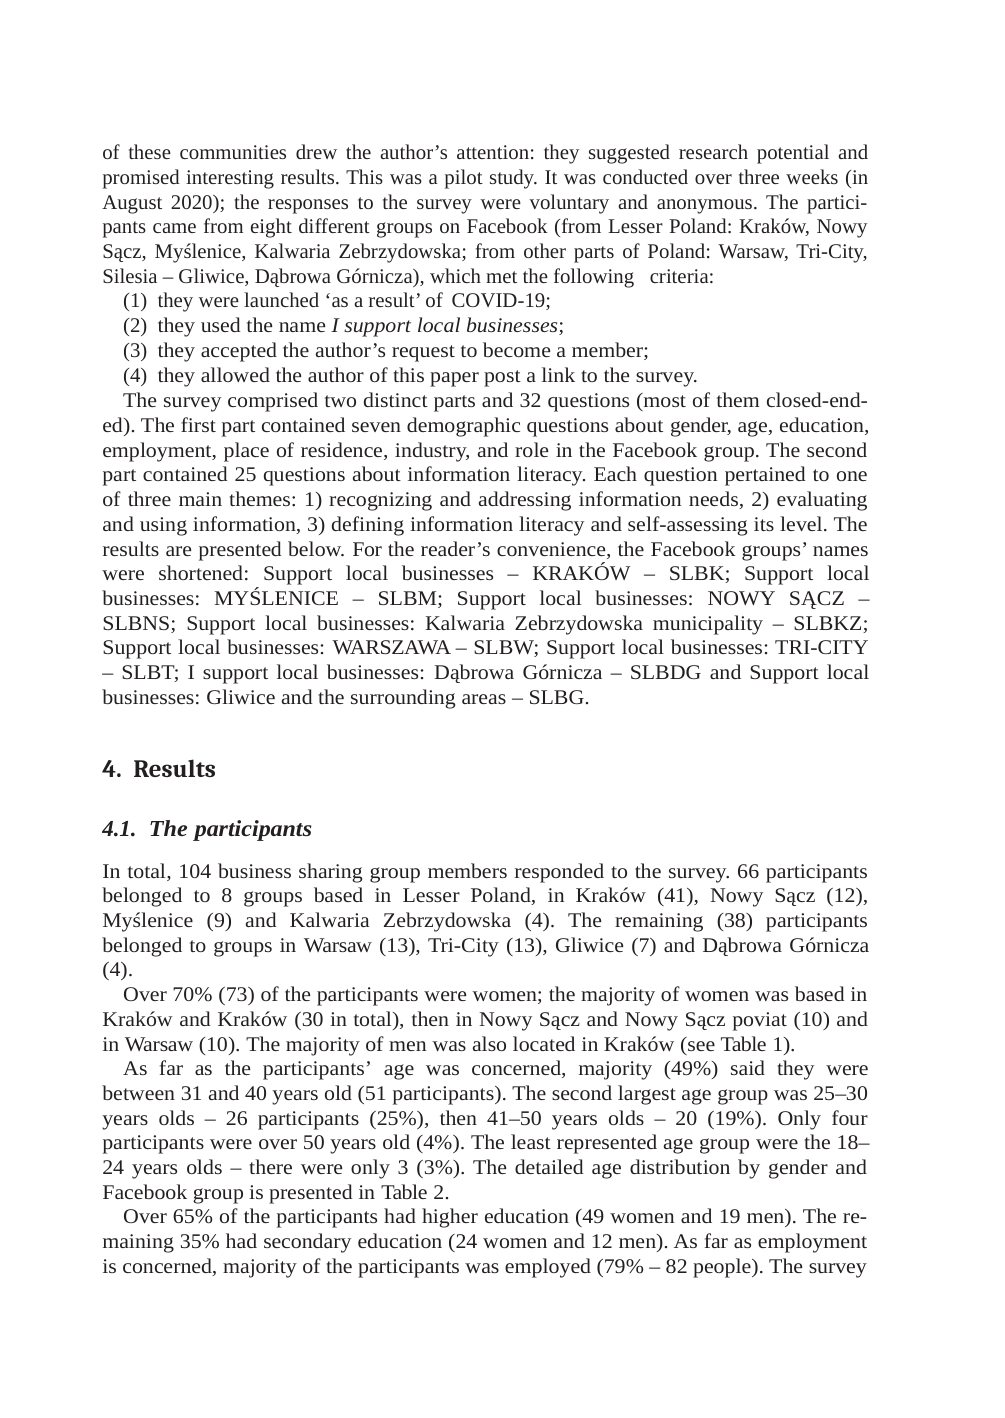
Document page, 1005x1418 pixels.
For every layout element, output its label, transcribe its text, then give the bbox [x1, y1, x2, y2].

text of these communities drew the author’s attention: they suggested research potential and promised interesting results. This was a pilot study. It was conducted over three weeks (in August 2020); the responses to the survey were voluntary and anonymous. The partici- pants came from eight different groups on Facebook (from Lesser Poland: Kraków, Nowy Sącz, Myślenice, Kalwaria Zebrzydowska; from other parts of Poland: Warsaw, Tri-City, Silesia – Gliwice, Dąbrowa Górnicza), which met the following criteria: [102, 140, 869, 288]
list they accepted the author’s request to become a member; [123, 338, 937, 362]
text Over 70% (73) of the participants were women; the majority of women was based in Kraków and Kraków (30 in total), then in Nowy Sącz and Nowy Sącz poviat (10) and in Warsaw (10). The majority of men was also located in Kraków (see Table 1). [102, 982, 869, 1056]
text Over 65% of the participants had higher education (49 women and 19 men). The re- maining 35% had secondary education (24 women and 12 men). As far as employment is concerned, majority of the participants was employed (79% – 82 people). The survey [102, 1204, 869, 1278]
text As far as the participants’ age was concerned, majority (49%) said they were between 31 and 40 years old (51 participants). The second largest age group was 25–30 years olds – 26 participants (25%), then 41–50 years olds – 20 (19%). Only four participants were over 50 years old (4%). The least represented age group were the 18–24 years olds – there were only 3 (3%). The detailed age distribution by gender and Facebook group is presented in Table 2. [102, 1056, 869, 1204]
subtitle Results [102, 755, 937, 784]
list they used the name I support local businesses; [123, 313, 937, 337]
list they allowed the author of this paper post a link to the survey. [123, 363, 937, 387]
text In total, 104 business sharing group members responded to the survey. 66 participants belonged to 8 groups based in Lesser Poland, in Kraków (41), Nowy Sącz (12), Myślenice (9) and Kalwaria Zebrzydowska (4). The remaining (38) participants belonged to groups in Warsaw (13), Tri-City (13), Gliwice (7) and Dąbrowa Górnicza (4). [102, 859, 869, 981]
text The survey comprised two distinct parts and 32 questions (most of them closed-end- ed). The first part contained seven demographic questions about gender, age, education, employment, place of residence, industry, and role in the Facebook group. The second part contained 25 questions about information literacy. Each question pertained to one of three main themes: 1) recognizing and addressing information needs, 2) evaluating and using information, 3) defining information literacy and self-assessing its level. The results are presented below. For the reader’s convenience, the Facebook groups’ names were shortened: Support local businesses – KRAKÓW – SLBK; Support local businesses: MYŚLENICE – SLBM; Support local businesses: NOWY SĄCZ – SLBNS; Support local businesses: Kalwaria Zebrzydowska municipality – SLBKZ; Support local businesses: WARSZAWA – SLBW; Support local businesses: TRI-CITY – SLBT; I support local businesses: Dąbrowa Górnicza – SLBDG and Support local businesses: Gliwice and the surrounding areas – SLBG. [102, 388, 869, 709]
list they were launched ‘as a result’ of COVID-19; [123, 288, 937, 312]
subtitle The participants [102, 815, 937, 841]
